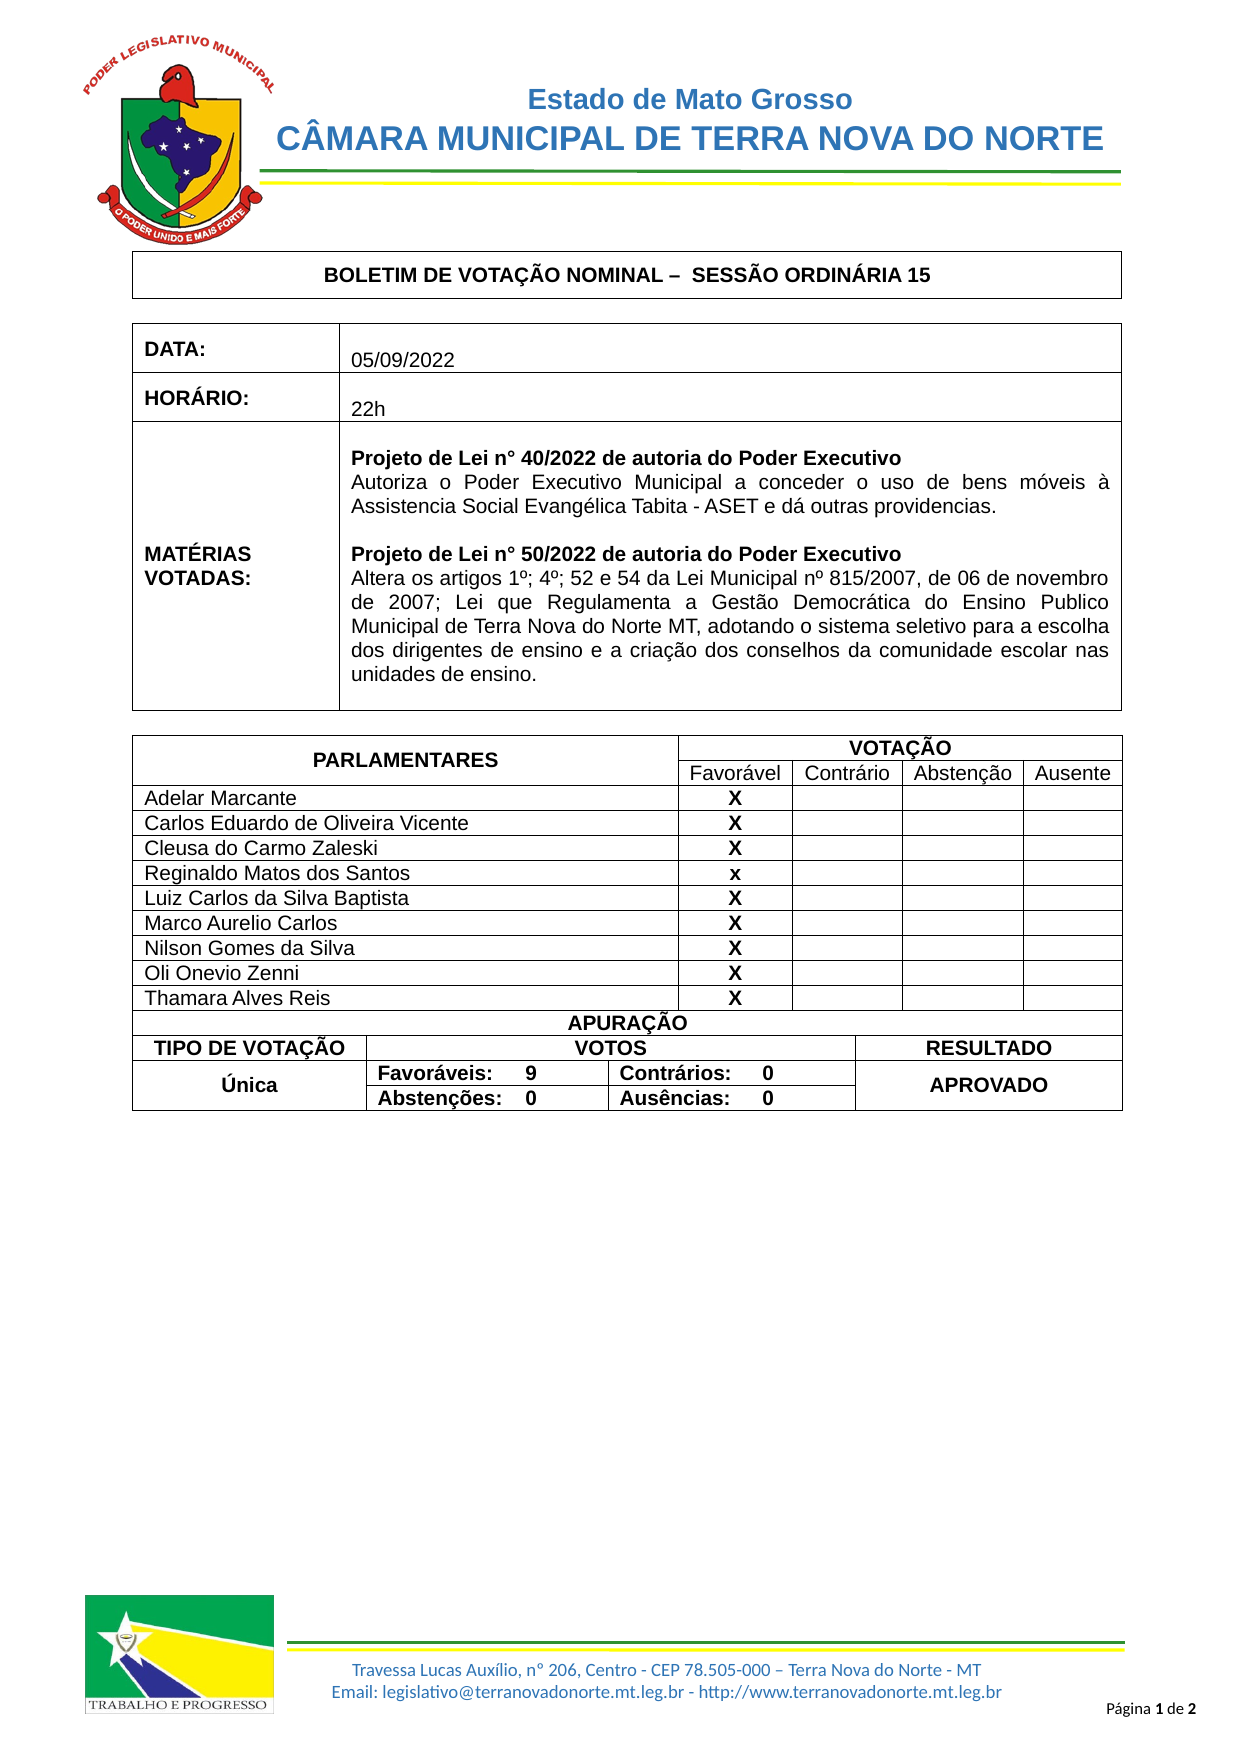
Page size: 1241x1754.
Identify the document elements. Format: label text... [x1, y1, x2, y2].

table_cell [903, 961, 1023, 985]
table_cell X [679, 836, 792, 860]
table_cell Contrários: [609, 1061, 751, 1085]
table_cell HORÁRIO: [133, 373, 339, 421]
table_cell VOTOS [367, 1036, 855, 1060]
table_cell MATÉRIAS VOTADAS: [133, 422, 339, 710]
table_cell [1024, 886, 1122, 910]
table_cell [793, 836, 902, 860]
table_cell 9 [514, 1061, 608, 1085]
table_cell Abstenções: [367, 1086, 514, 1110]
table_cell [1024, 836, 1122, 860]
table_cell APURAÇÃO [133, 1011, 1122, 1035]
table_cell X [679, 936, 792, 960]
table_cell [903, 986, 1023, 1010]
table_header BOLETIM DE VOTAÇÃO NOMINAL – SESSÃO ORDINÁRIA 15 [133, 252, 1121, 298]
table_cell [1024, 811, 1122, 835]
table_cell X [679, 786, 792, 810]
table_header PARLAMENTARES [133, 736, 678, 785]
table_cell Projeto de Lei n° 40/2022 de autoria do Poder Executivo Autoriza o Poder Executivo Municipal a conceder o uso de bens móveis à Assistencia Social Evangélica Tabita - ASET e dá outras providencias. Projeto de Lei n° 50/2022 de autoria do Poder Executivo Altera os artigos 1º; 4º; 52 e 54 da Lei Municipal nº 815/2007, de 06 de novembro de 2007; Lei que Regulamenta a Gestão Democrática do Ensino Publico Municipal de Terra Nova do Norte MT, adotando o sistema seletivo para a escolha dos dirigentes de ensino e a criação dos conselhos da comunidade escolar nas unidades de ensino. [340, 422, 1121, 710]
table_header VOTAÇÃO [679, 736, 1122, 760]
table_cell 0 [751, 1086, 855, 1110]
table_cell [903, 861, 1023, 885]
picture [85, 1595, 274, 1714]
table_cell Ausências: [609, 1086, 751, 1110]
table_cell X [679, 811, 792, 835]
table_cell [903, 811, 1023, 835]
table_cell [793, 886, 902, 910]
table_cell Carlos Eduardo de Oliveira Vicente [133, 811, 678, 835]
table_cell Favoráveis: [367, 1061, 514, 1085]
table_cell Nilson Gomes da Silva [133, 936, 678, 960]
table_cell 0 [514, 1086, 608, 1110]
table_cell Oli Onevio Zenni [133, 961, 678, 985]
table_header 05/09/2022 [340, 324, 1121, 372]
table_cell [903, 786, 1023, 810]
table_cell x [679, 861, 792, 885]
table_cell Abstenção [903, 761, 1023, 785]
table_cell X [679, 911, 792, 935]
table_cell Ausente [1024, 761, 1122, 785]
table_cell [1024, 861, 1122, 885]
picture [80, 30, 278, 247]
table_cell [793, 936, 902, 960]
table_cell [903, 911, 1023, 935]
table_cell 22h [340, 373, 1121, 421]
table_cell Cleusa do Carmo Zaleski [133, 836, 678, 860]
table_cell Adelar Marcante [133, 786, 678, 810]
table_cell APROVADO [856, 1061, 1122, 1110]
table_cell [903, 836, 1023, 860]
table_cell X [679, 961, 792, 985]
table_cell [1024, 961, 1122, 985]
table_cell Luiz Carlos da Silva Baptista [133, 886, 678, 910]
table_cell Thamara Alves Reis [133, 986, 678, 1010]
table_cell [1024, 936, 1122, 960]
table_cell [793, 811, 902, 835]
table_cell Única [133, 1061, 366, 1110]
table_cell Reginaldo Matos dos Santos [133, 861, 678, 885]
table_cell [793, 911, 902, 935]
table_cell [793, 986, 902, 1010]
table_cell Marco Aurelio Carlos [133, 911, 678, 935]
table_cell [793, 861, 902, 885]
table_cell X [679, 886, 792, 910]
table_cell RESULTADO [856, 1036, 1122, 1060]
table_cell [793, 786, 902, 810]
table_cell 0 [751, 1061, 855, 1085]
table_cell [1024, 786, 1122, 810]
table_cell TIPO DE VOTAÇÃO [133, 1036, 366, 1060]
table_cell [793, 961, 902, 985]
table_header DATA: [133, 324, 339, 372]
table_cell [1024, 986, 1122, 1010]
table_cell Contrário [793, 761, 902, 785]
table_cell X [679, 986, 792, 1010]
table_cell [903, 936, 1023, 960]
table_cell Favorável [679, 761, 792, 785]
table_cell [903, 886, 1023, 910]
table_cell [1024, 911, 1122, 935]
